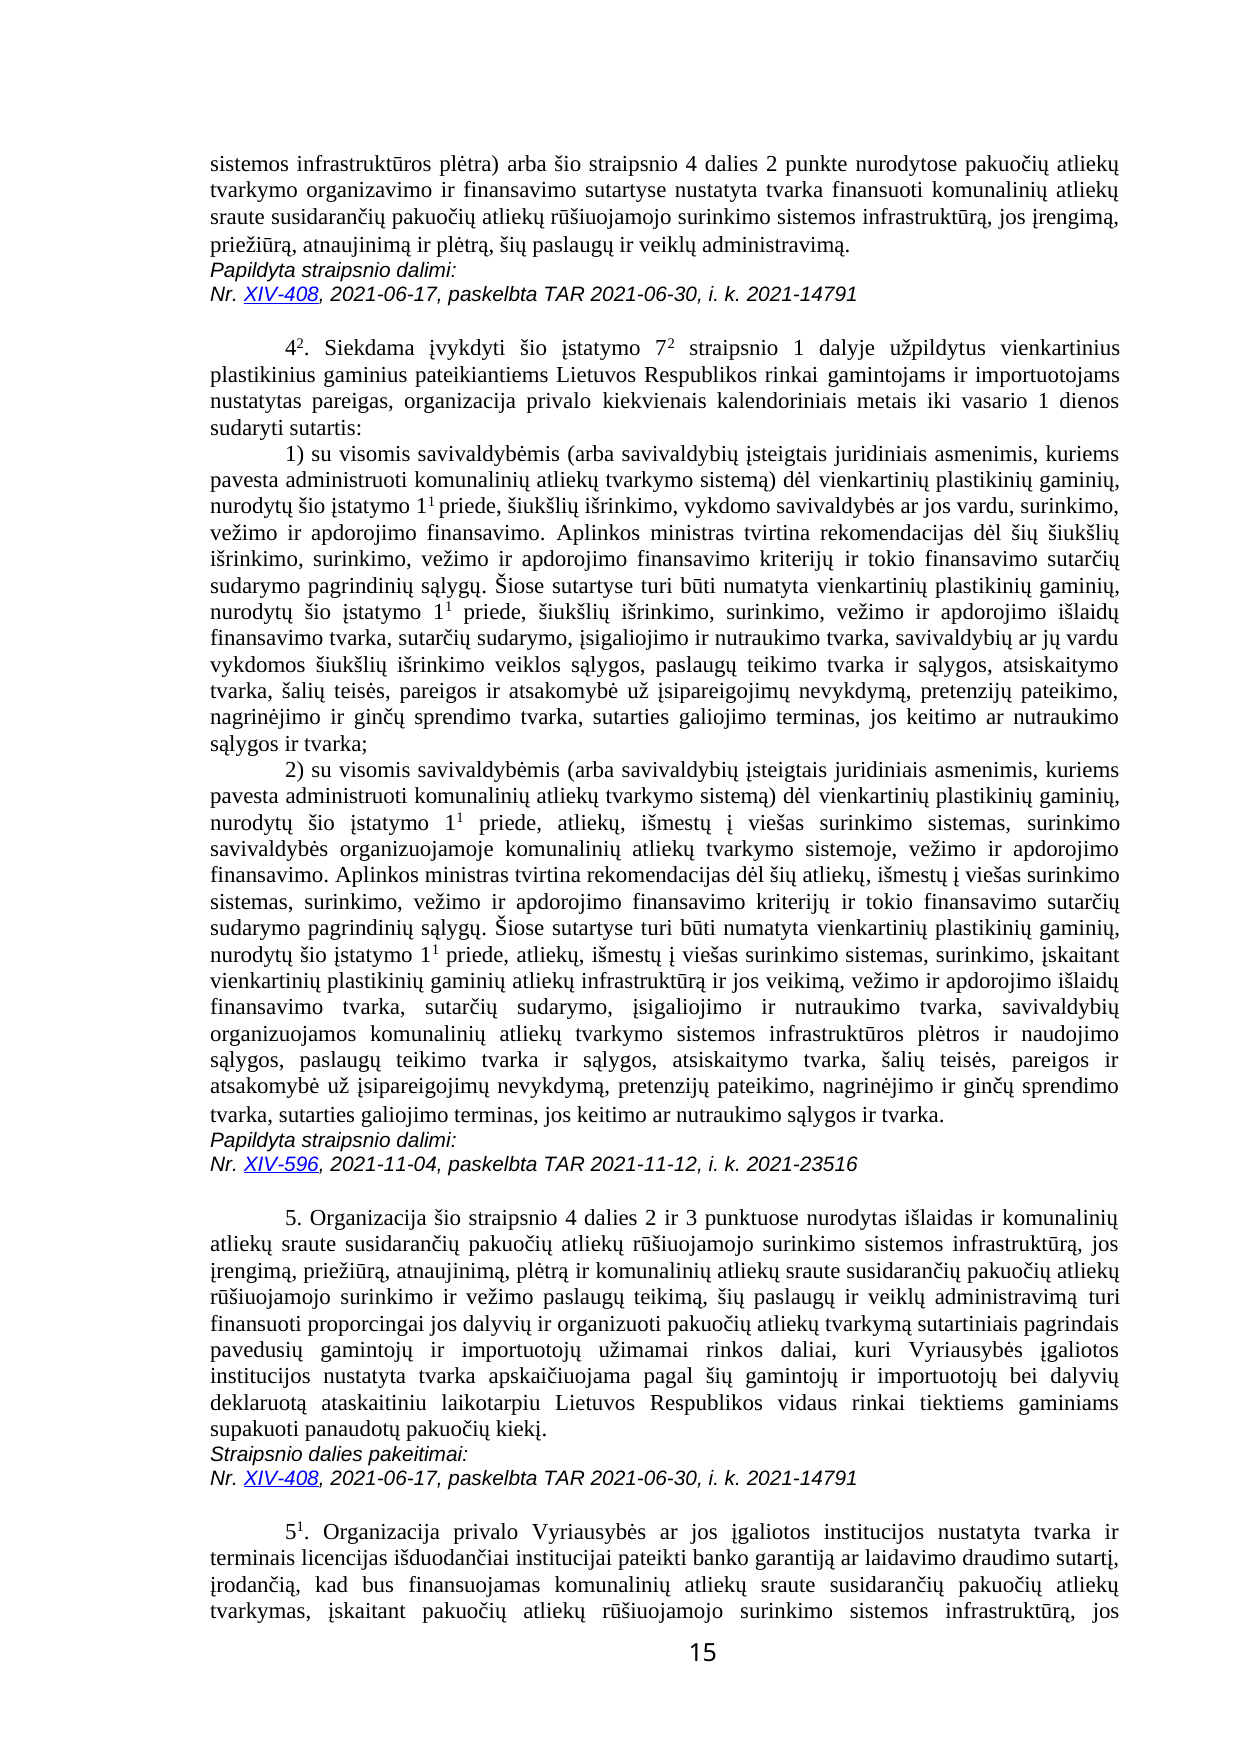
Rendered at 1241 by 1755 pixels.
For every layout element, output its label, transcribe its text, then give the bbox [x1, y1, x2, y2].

text Nr. XIV-596, 2021-11-04, paskelbta TAR 2021-11-12, i. k. 2021-23516 [210, 1151, 1120, 1175]
text 51. Organizacija privalo Vyriausybės ar jos įgaliotos institucijos nustatyta tvarka ir terminais licencijas išduodančiai institucijai pateikti banko garantiją ar laidavimo draudimo sutartį, įrodančią, kad bus finansuojamas komunalinių atliekų sraute susidarančių pakuočių atliekų tvarkymas, įskaitant pakuočių atliekų rūšiuojamojo surinkimo sistemos infrastruktūrą, jos [210, 1518, 1120, 1623]
text 2) su visomis savivaldybėmis (arba savivaldybių įsteigtais juridiniais asmenimis, kuriems pavesta administruoti komunalinių atliekų tvarkymo sistemą) dėl vienkartinių plastikinių gaminių, nurodytų šio įstatymo 11 priede, atliekų, išmestų į viešas surinkimo sistemas, surinkimo savivaldybės organizuojamoje komunalinių atliekų tvarkymo sistemoje, vežimo ir apdorojimo finansavimo. Aplinkos ministras tvirtina rekomendacijas dėl šių atliekų, išmestų į viešas surinkimo sistemas, surinkimo, vežimo ir apdorojimo finansavimo kriterijų ir tokio finansavimo sutarčių sudarymo pagrindinių sąlygų. Šiose sutartyse turi būti numatyta vienkartinių plastikinių gaminių, nurodytų šio įstatymo 11 priede, atliekų, išmestų į viešas surinkimo sistemas, surinkimo, įskaitant vienkartinių plastikinių gaminių atliekų infrastruktūrą ir jos veikimą, vežimo ir apdorojimo išlaidų finansavimo tvarka, sutarčių sudarymo, įsigaliojimo ir nutraukimo tvarka, savivaldybių organizuojamos komunalinių atliekų tvarkymo sistemos infrastruktūros plėtros ir naudojimo sąlygos, paslaugų teikimo tvarka ir sąlygos, atsiskaitymo tvarka, šalių teisės, pareigos ir atsakomybė už įsipareigojimų nevykdymą, pretenzijų pateikimo, nagrinėjimo ir ginčų sprendimo tvarka, sutarties galiojimo terminas, jos keitimo ar nutraukimo sąlygos ir tvarka. [210, 756, 1120, 1127]
text sistemos infrastruktūros plėtra) arba šio straipsnio 4 dalies 2 punkte nurodytose pakuočių atliekų tvarkymo organizavimo ir finansavimo sutartyse nustatyta tvarka finansuoti komunalinių atliekų sraute susidarančių pakuočių atliekų rūšiuojamojo surinkimo sistemos infrastruktūrą, jos įrengimą, priežiūrą, atnaujinimą ir plėtrą, šių paslaugų ir veiklų administravimą. [210, 150, 1120, 258]
text Nr. XIV-408, 2021-06-17, paskelbta TAR 2021-06-30, i. k. 2021-14791 [210, 1465, 1120, 1489]
text 5. Organizacija šio straipsnio 4 dalies 2 ir 3 punktuose nurodytas išlaidas ir komunalinių atliekų sraute susidarančių pakuočių atliekų rūšiuojamojo surinkimo sistemos infrastruktūrą, jos įrengimą, priežiūrą, atnaujinimą, plėtrą ir komunalinių atliekų sraute susidarančių pakuočių atliekų rūšiuojamojo surinkimo ir vežimo paslaugų teikimą, šių paslaugų ir veiklų administravimą turi finansuoti proporcingai jos dalyvių ir organizuoti pakuočių atliekų tvarkymą sutartiniais pagrindais pavedusių gamintojų ir importuotojų užimamai rinkos daliai, kuri Vyriausybės įgaliotos institucijos nustatyta tvarka apskaičiuojama pagal šių gamintojų ir importuotojų bei dalyvių deklaruotą ataskaitiniu laikotarpiu Lietuvos Respublikos vidaus rinkai tiektiems gaminiams supakuoti panaudotų pakuočių kiekį. [210, 1204, 1120, 1441]
text Nr. XIV-408, 2021-06-17, paskelbta TAR 2021-06-30, i. k. 2021-14791 [210, 282, 1120, 306]
text Straipsnio dalies pakeitimai: [210, 1441, 1120, 1465]
text Papildyta straipsnio dalimi: [210, 258, 1120, 282]
text 1) su visomis savivaldybėmis (arba savivaldybių įsteigtais juridiniais asmenimis, kuriems pavesta administruoti komunalinių atliekų tvarkymo sistemą) dėl vienkartinių plastikinių gaminių, nurodytų šio įstatymo 11 priede, šiukšlių išrinkimo, vykdomo savivaldybės ar jos vardu, surinkimo, vežimo ir apdorojimo finansavimo. Aplinkos ministras tvirtina rekomendacijas dėl šių šiukšlių išrinkimo, surinkimo, vežimo ir apdorojimo finansavimo kriterijų ir tokio finansavimo sutarčių sudarymo pagrindinių sąlygų. Šiose sutartyse turi būti numatyta vienkartinių plastikinių gaminių, nurodytų šio įstatymo 11 priede, šiukšlių išrinkimo, surinkimo, vežimo ir apdorojimo išlaidų finansavimo tvarka, sutarčių sudarymo, įsigaliojimo ir nutraukimo tvarka, savivaldybių ar jų vardu vykdomos šiukšlių išrinkimo veiklos sąlygos, paslaugų teikimo tvarka ir sąlygos, atsiskaitymo tvarka, šalių teisės, pareigos ir atsakomybė už įsipareigojimų nevykdymą, pretenzijų pateikimo, nagrinėjimo ir ginčų sprendimo tvarka, sutarties galiojimo terminas, jos keitimo ar nutraukimo sąlygos ir tvarka; [210, 440, 1120, 756]
text 42. Siekdama įvykdyti šio įstatymo 72 straipsnio 1 dalyje užpildytus vienkartinius plastikinius gaminius pateikiantiems Lietuvos Respublikos rinkai gamintojams ir importuotojams nustatytas pareigas, organizacija privalo kiekvienais kalendoriniais metais iki vasario 1 dienos sudaryti sutartis: [210, 334, 1120, 440]
text Papildyta straipsnio dalimi: [210, 1127, 1120, 1151]
